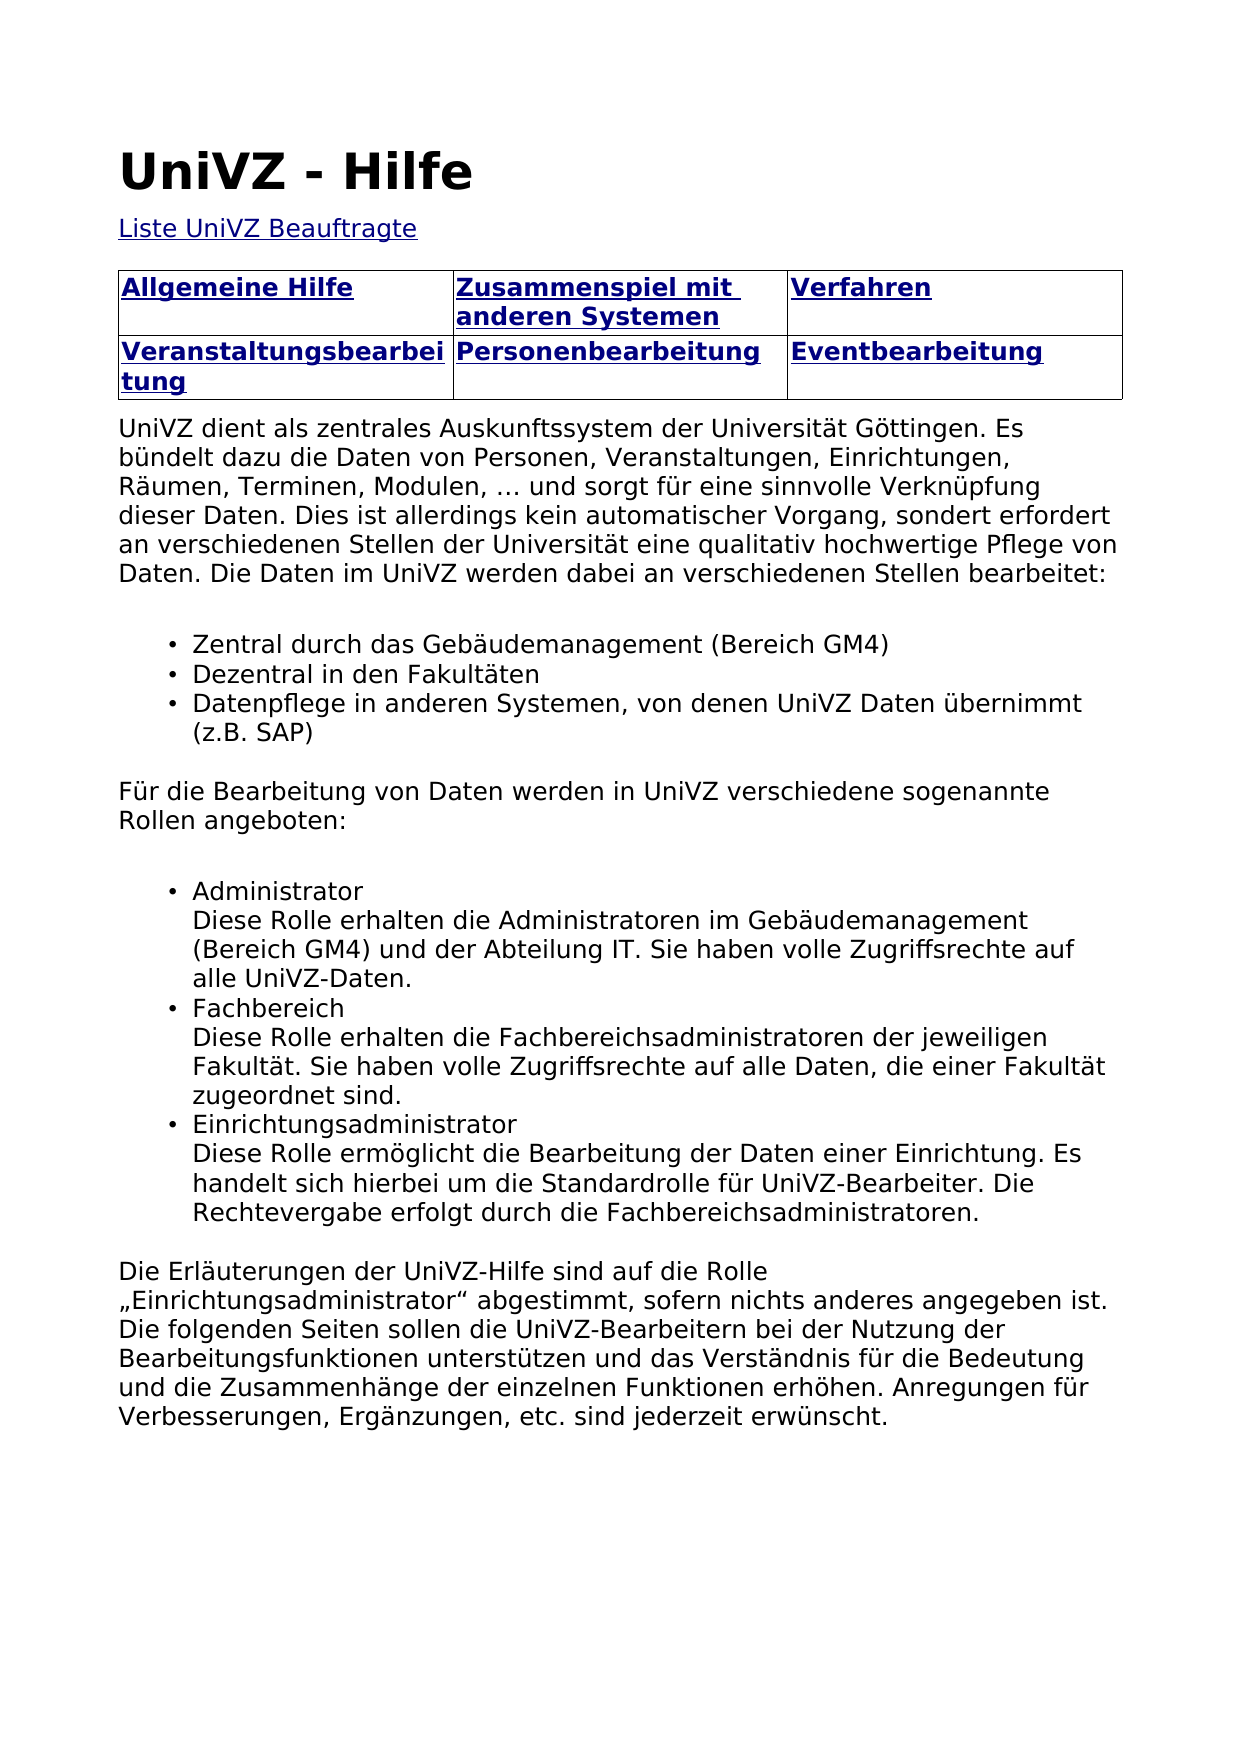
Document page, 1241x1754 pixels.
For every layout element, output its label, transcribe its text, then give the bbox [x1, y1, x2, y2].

table_header Allgemeine Hilfe [119, 271, 453, 334]
text Die Erläuterungen der UniVZ-Hilfe sind auf die Rolle „Einrichtungsadministrator“ abgestimmt, sofern nichts anderes angegeben ist. Die folgenden Seiten sollen die UniVZ-Bearbeitern bei der Nutzung der Bearbeitungsfunktionen unterstützen und das Verständnis für die Bedeutung und die Zusammenhänge der einzelnen Funktionen erhöhen. Anregungen für Verbesserungen, Ergänzungen, etc. sind jederzeit erwünscht. [118, 1257, 1122, 1432]
table_header Verfahren [788, 271, 1122, 334]
list Administrator Diese Rolle erhalten die Administratoren im Gebäudemanagement (Bereich GM4) und der Abteilung IT. Sie haben volle Zugriffsrechte auf alle UniVZ-Daten. [177, 877, 1122, 994]
text Für die Bearbeitung von Daten werden in UniVZ verschiedene sogenannte Rollen angeboten: [118, 777, 1122, 835]
subtitle UniVZ - Hilfe [118, 143, 1122, 201]
list Zentral durch das Gebäudemanagement (Bereich GM4) [177, 631, 1122, 660]
list Dezentral in den Fakultäten [177, 660, 1122, 689]
text UniVZ dient als zentrales Auskunftssystem der Universität Göttingen. Es bündelt dazu die Daten von Personen, Veranstaltungen, Einrichtungen, Räumen, Terminen, Modulen, … und sorgt für eine sinnvolle Verknüpfung dieser Daten. Dies ist allerdings kein automatischer Vorgang, sondert erfordert an verschiedenen Stellen der Universität eine qualitativ hochwertige Pflege von Daten. Die Daten im UniVZ werden dabei an verschiedenen Stellen bearbeitet: [118, 414, 1122, 589]
table_header Zusammenspiel mit anderen Systemen [454, 271, 787, 334]
list Datenpflege in anderen Systemen, von denen UniVZ Daten übernimmt (z.B. SAP) [177, 689, 1122, 747]
table_cell Eventbearbeitung [788, 336, 1122, 399]
text Liste UniVZ Beauftragte [118, 214, 1122, 243]
table_cell Veranstaltungsbearbeitung [119, 336, 453, 399]
table_cell Personenbearbeitung [454, 336, 787, 399]
list Fachbereich Diese Rolle erhalten die Fachbereichsadministratoren der jeweiligen Fakultät. Sie haben volle Zugriffsrechte auf alle Daten, die einer Fakultät zugeordnet sind. [177, 994, 1122, 1111]
list Einrichtungsadministrator Diese Rolle ermöglicht die Bearbeitung der Daten einer Einrichtung. Es handelt sich hierbei um die Standardrolle für UniVZ-Bearbeiter. Die Rechtevergabe erfolgt durch die Fachbereichsadministratoren. [177, 1111, 1122, 1227]
